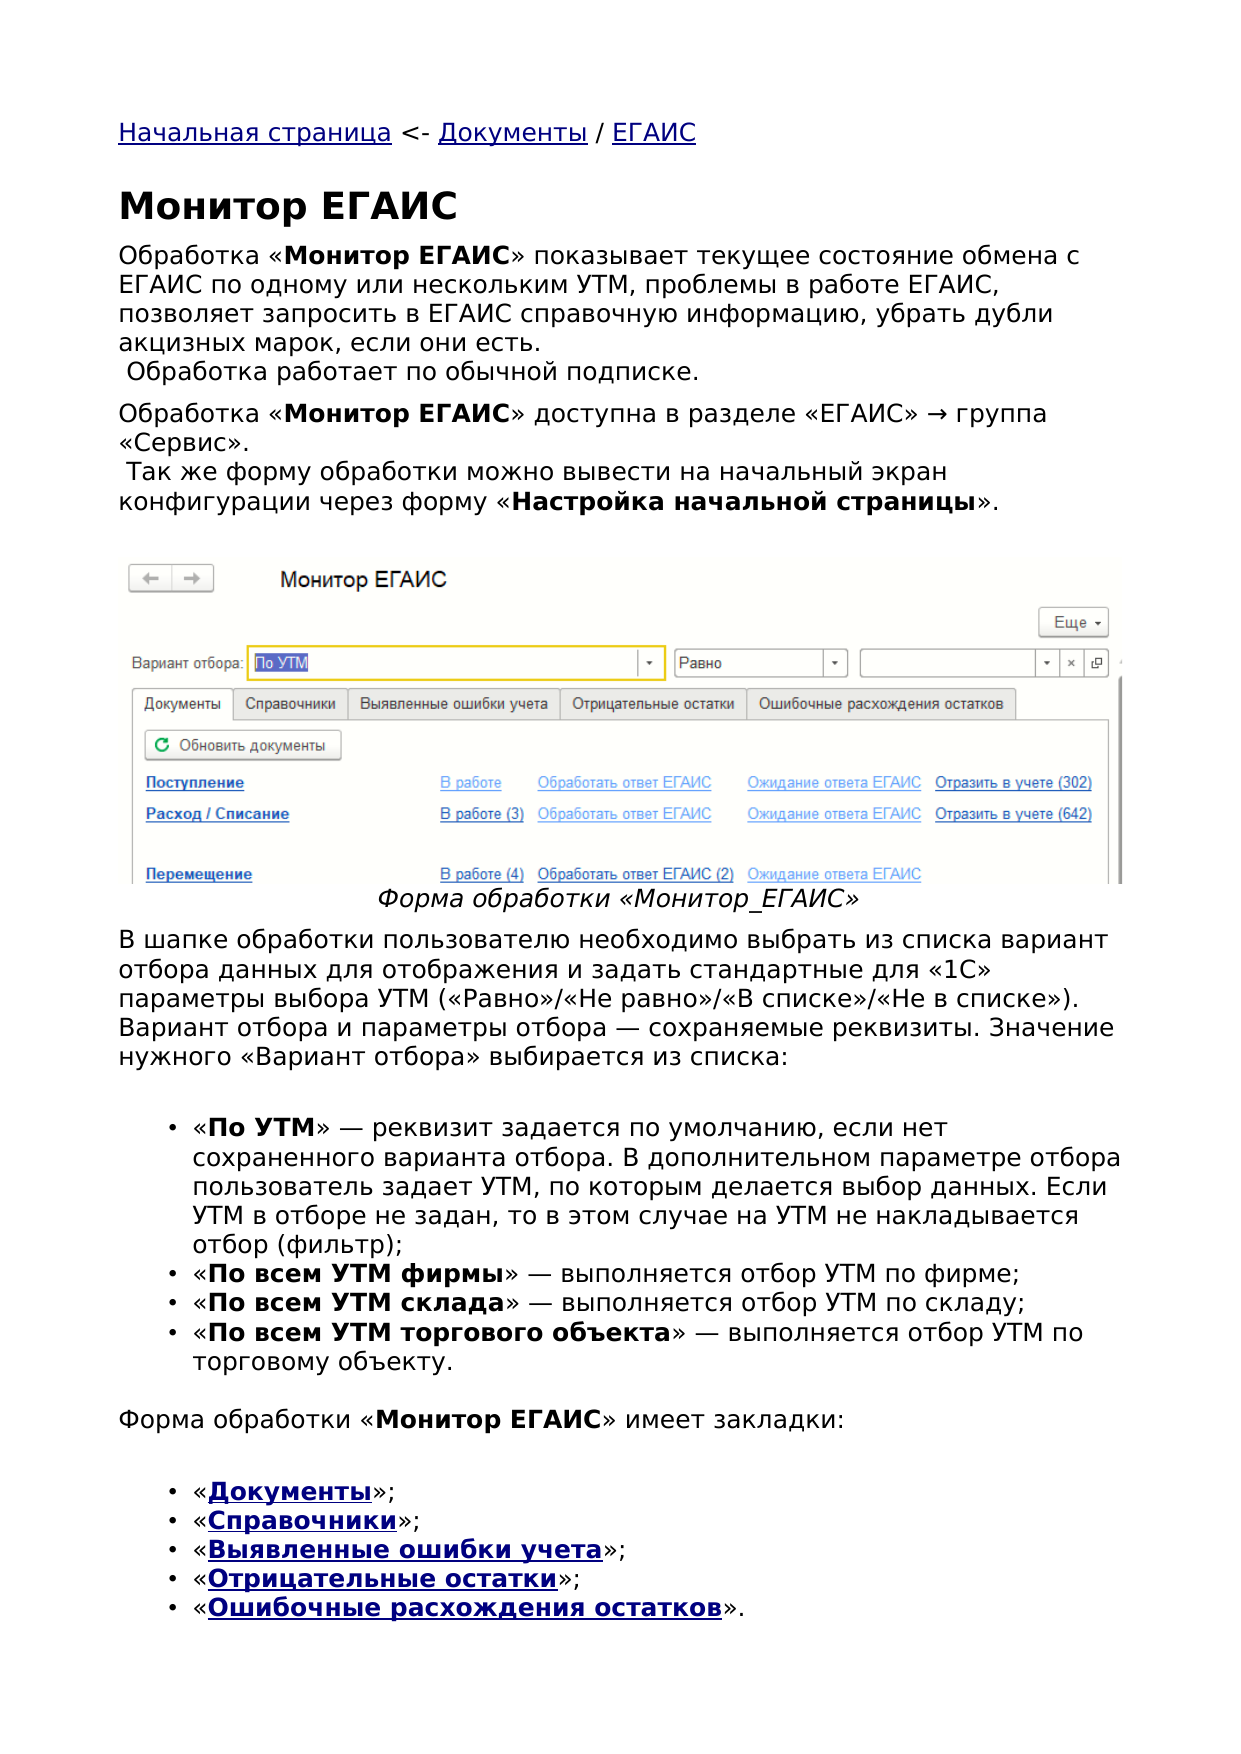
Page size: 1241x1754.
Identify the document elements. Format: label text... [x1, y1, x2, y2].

text Обработка «Монитор ЕГАИС» показывает текущее состояние обмена с ЕГАИС по одному или нескольким УТМ, проблемы в работе ЕГАИС, позволяет запросить в ЕГАИС справочную информацию, убрать дубли акцизных марок, если они есть. Обработка работает по обычной подписке. [118, 241, 1122, 387]
text Форма обработки «Монитор_ЕГАИС» [118, 884, 1122, 913]
list «Документы»; [177, 1477, 1122, 1506]
subtitle Монитор ЕГАИС [118, 185, 1122, 228]
list «По всем УТМ торгового объекта» — выполняется отбор УТМ по торговому объекту. [177, 1318, 1122, 1376]
list «Отрицательные остатки»; [177, 1564, 1122, 1593]
text Начальная страница <- Документы / ЕГАИС [118, 118, 1122, 147]
text В шапке обработки пользователю необходимо выбрать из списка вариант отбора данных для отображения и задать стандартные для «1С» параметры выбора УТМ («Равно»/«Не равно»/«В списке»/«Не в списке»). Вариант отбора и параметры отбора — сохраняемые реквизиты. Значение нужного «Вариант отбора» выбирается из списка: [118, 926, 1122, 1072]
text Обработка «Монитор ЕГАИС» доступна в разделе «ЕГАИС» → группа «Сервис». Так же форму обработки можно вывести на начальный экран конфигурации через форму «Настройка начальной страницы». [118, 399, 1122, 557]
list «По всем УТМ фирмы» — выполняется отбор УТМ по фирме; [177, 1259, 1122, 1288]
text Форма обработки «Монитор ЕГАИС» имеет закладки: [118, 1406, 1122, 1435]
list «Выявленные ошибки учета»; [177, 1535, 1122, 1564]
picture [118, 557, 1123, 884]
list «По УТМ» — реквизит задается по умолчанию, если нет сохраненного варианта отбора. В дополнительном параметре отбора пользователь задает УТМ, по которым делается выбор данных. Если УТМ в отборе не задан, то в этом случае на УТМ не накладывается отбор (фильтр); [177, 1113, 1122, 1259]
list «Справочники»; [177, 1506, 1122, 1535]
list «Ошибочные расхождения остатков». [177, 1593, 1122, 1622]
list «По всем УТМ склада» — выполняется отбор УТМ по складу; [177, 1288, 1122, 1318]
